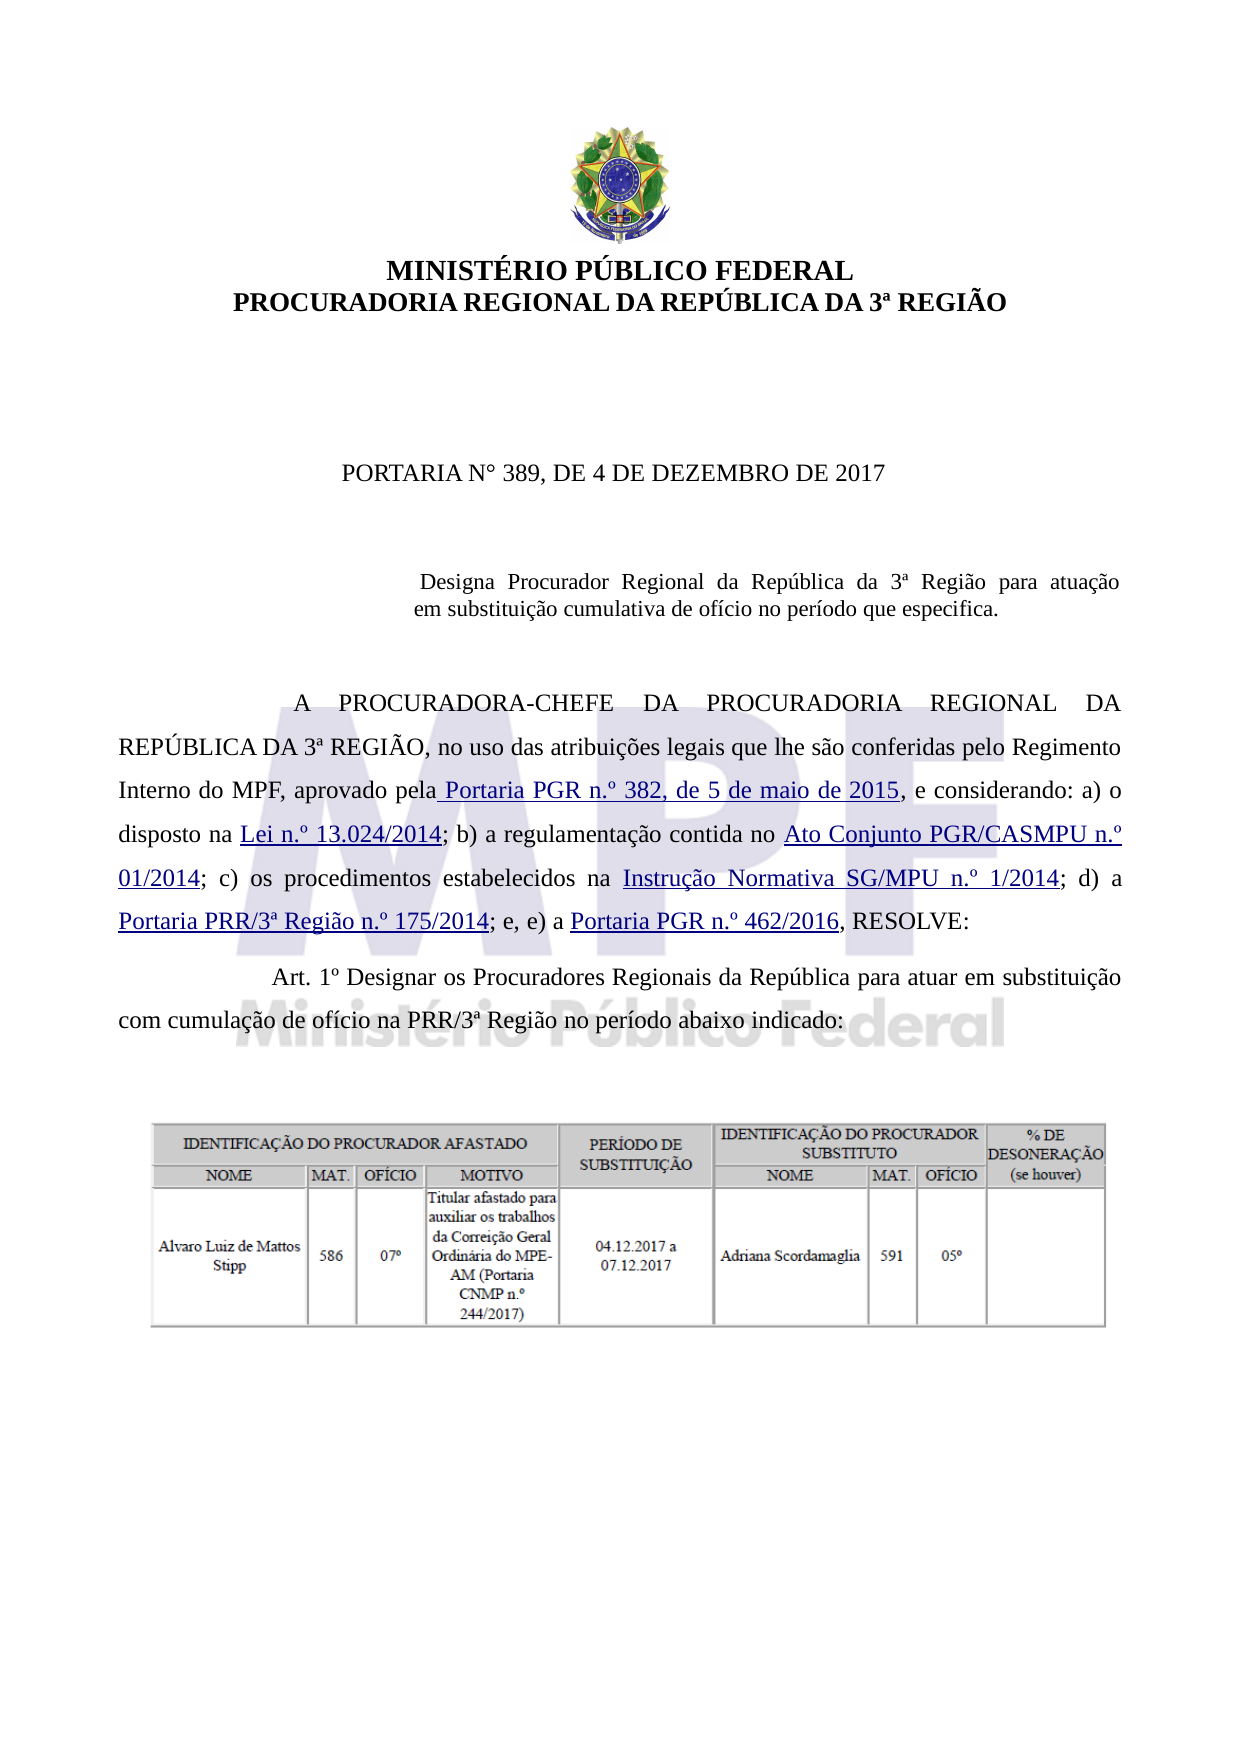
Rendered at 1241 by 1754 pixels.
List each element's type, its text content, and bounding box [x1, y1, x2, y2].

text PORTARIA N° 389, DE 4 DE DEZEMBRO DE 2017 [118, 457, 1122, 487]
text A PROCURADORA-CHEFE DA PROCURADORIA REGIONAL DA REPÚBLICA DA 3ª REGIÃO, no uso das atribuições legais que lhe são conferidas pelo Regimento Interno do MPF, aprovado pela Portaria PGR n.º 382, de 5 de maio de 2015, e considerando: a) o disposto na Lei n.º 13.024/2014; b) a regulamentação contida no Ato Conjunto PGR/CASMPU n.º 01/2014; c) os procedimentos estabelecidos na Instrução Normativa SG/MPU n.º 1/2014; d) a Portaria PRR/3ª Região n.º 175/2014; e, e) a Portaria PGR n.º 462/2016, RESOLVE: [118, 688, 1122, 935]
picture [236, 1034, 1004, 1047]
text Art. 1º Designar os Procuradores Regionais da República para atuar em substituição com cumulação de ofício na PRR/3ª Região no período abaixo indicado: [118, 961, 1122, 1034]
text Designa Procurador Regional da República da 3ª Região para atuação em substituição cumulativa de ofício no período que especifica. [413, 568, 1122, 621]
picture [236, 935, 1004, 961]
picture [118, 1115, 1123, 1335]
